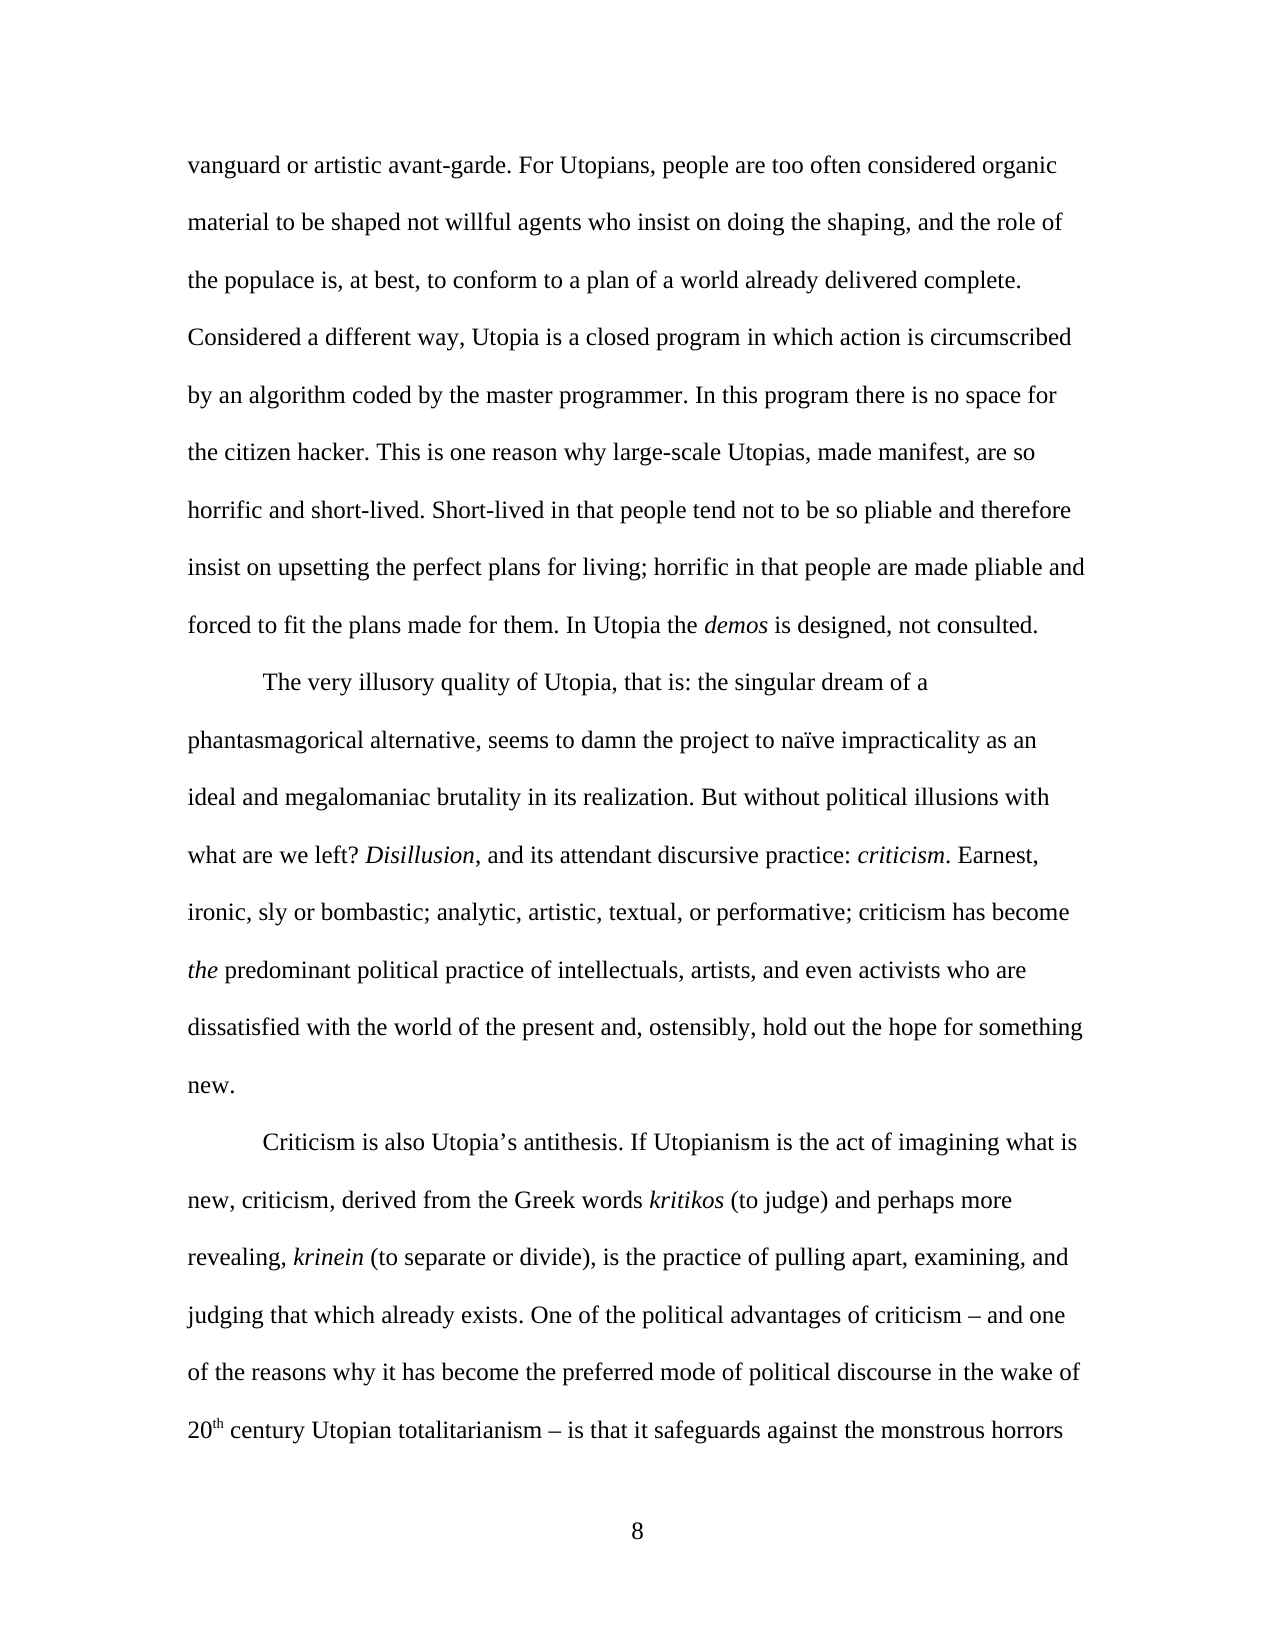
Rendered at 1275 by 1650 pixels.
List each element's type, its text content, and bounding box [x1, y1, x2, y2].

text Criticism is also Utopia’s antithesis. If Utopianism is the act of imagining what is new, criticism, derived from the Greek words kritikos (to judge) and perhaps more revealing, krinein (to separate or divide), is the practice of pulling apart, examining, and judging that which already exists. One of the political advantages of criticism – and one of the reasons why it has become the preferred mode of political discourse in the wake of 20th century Utopian totalitarianism – is that it safeguards against the monstrous horrors [187, 1127, 1087, 1444]
text vanguard or artistic avant-garde. For Utopians, people are too often considered organic material to be shaped not willful agents who insist on doing the shaping, and the role of the populace is, at best, to conform to a plan of a world already delivered complete. Considered a different way, Utopia is a closed program in which action is circumscribed by an algorithm coded by the master programmer. In this program there is no space for the citizen hacker. This is one reason why large-scale Utopias, made manifest, are so horrific and short-lived. Short-lived in that people tend not to be so pliable and therefore insist on upsetting the perfect plans for living; horrific in that people are made pliable and forced to fit the plans made for them. In Utopia the demos is designed, not consulted. [187, 150, 1087, 639]
text The very illusory quality of Utopia, that is: the singular dream of a phantasmagorical alternative, seems to damn the project to naïve impracticality as an ideal and megalomaniac brutality in its realization. But without political illusions with what are we left? Disillusion, and its attendant discursive practice: criticism. Earnest, ironic, sly or bombastic; analytic, artistic, textual, or performative; criticism has become the predominant political practice of intellectuals, artists, and even activists who are dissatisfied with the world of the present and, ostensibly, hold out the hope for something new. [187, 667, 1087, 1099]
